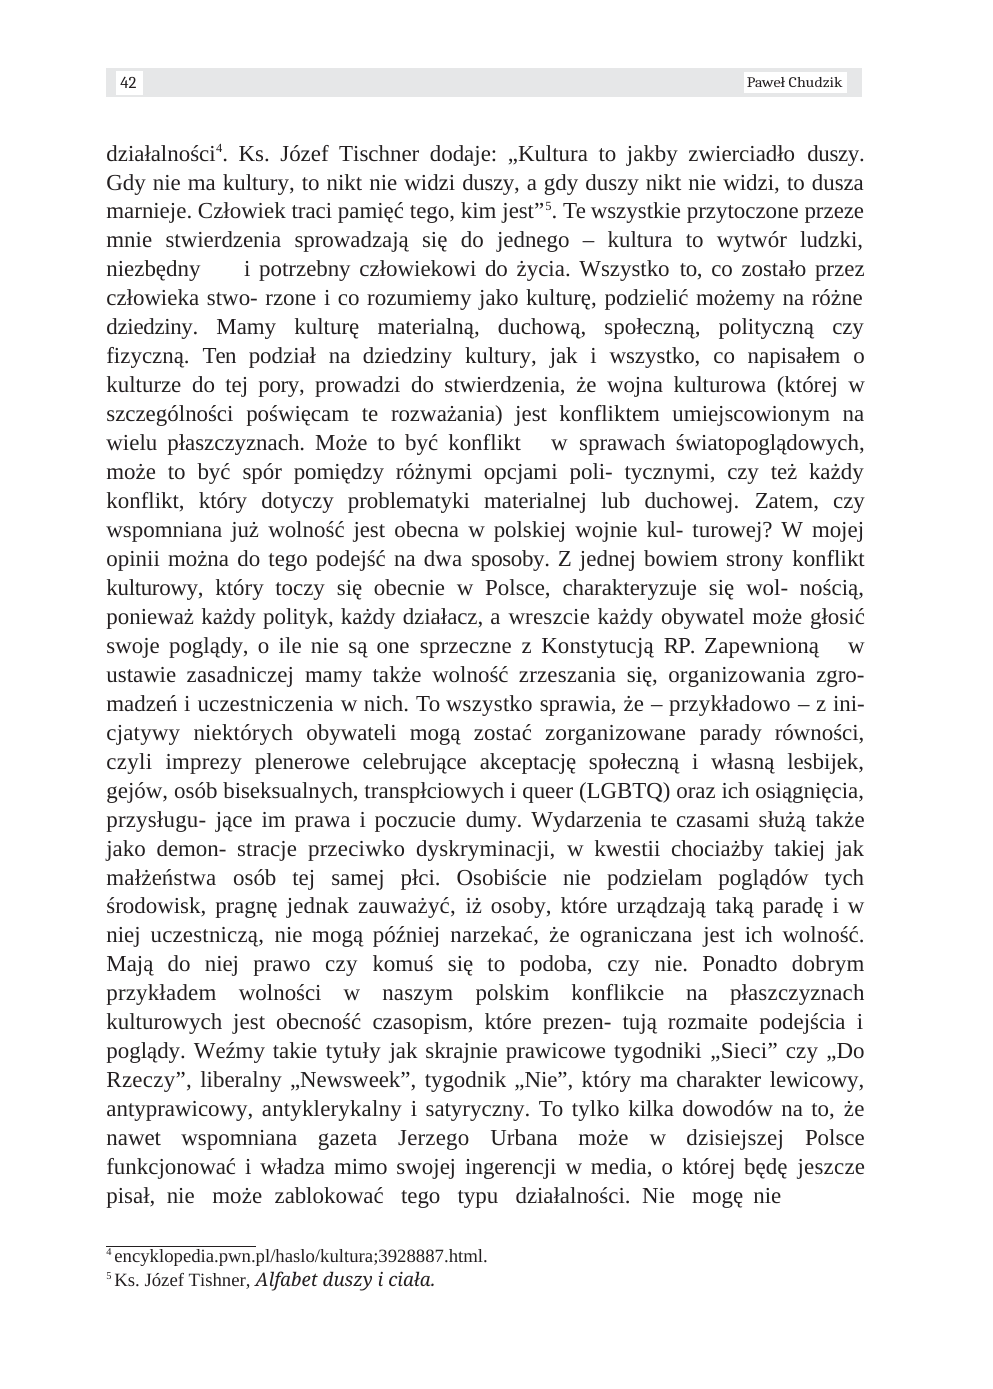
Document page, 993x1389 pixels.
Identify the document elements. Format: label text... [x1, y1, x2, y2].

text działalności4. Ks. Józef Tischner dodaje: „Kultura to jakby zwierciadło duszy. Gdy nie ma kultury, to nikt nie widzi duszy, a gdy duszy nikt nie widzi, to dusza marnieje. Człowiek traci pamięć tego, kim jest”5. Te wszystkie przytoczone przeze mnie stwierdzenia sprowadzają się do jednego – kultura to wytwór ludzki, niezbędny i potrzebny człowiekowi do życia. Wszystko to, co zostało przez człowieka stwo- rzone i co rozumiemy jako kulturę, podzielić możemy na różne dziedziny. Mamy kulturę materialną, duchową, społeczną, polityczną czy fizyczną. Ten podział na dziedziny kultury, jak i wszystko, co napisałem o kulturze do tej pory, prowadzi do stwierdzenia, że wojna kulturowa (której w szczególności poświęcam te rozważania) jest konfliktem umiejscowionym na wielu płaszczyznach. Może to być konflikt w sprawach światopoglądowych, może to być spór pomiędzy różnymi opcjami poli- tycznymi, czy też każdy konflikt, który dotyczy problematyki materialnej lub duchowej. Zatem, czy wspomniana już wolność jest obecna w polskiej wojnie kul- turowej? W mojej opinii można do tego podejść na dwa sposoby. Z jednej bowiem strony konflikt kulturowy, który toczy się obecnie w Polsce, charakteryzuje się wol- nością, ponieważ każdy polityk, każdy działacz, a wreszcie każdy obywatel może głosić swoje poglądy, o ile nie są one sprzeczne z Konstytucją RP. Zapewnioną w ustawie zasadniczej mamy także wolność zrzeszania się, organizowania zgro- madzeń i uczestniczenia w nich. To wszystko sprawia, że – przykładowo – z ini- cjatywy niektórych obywateli mogą zostać zorganizowane parady równości, czyli imprezy plenerowe celebrujące akceptację społeczną i własną lesbijek, gejów, osób biseksualnych, transpłciowych i queer (LGBTQ) oraz ich osiągnięcia, przysługu- jące im prawa i poczucie dumy. Wydarzenia te czasami służą także jako demon- stracje przeciwko dyskryminacji, w kwestii chociażby takiej jak małżeństwa osób tej samej płci. Osobiście nie podzielam poglądów tych środowisk, pragnę jednak zauważyć, iż osoby, które urządzają taką paradę i w niej uczestniczą, nie mogą później narzekać, że ograniczana jest ich wolność. Mają do niej prawo czy komuś się to podoba, czy nie. Ponadto dobrym przykładem wolności w naszym polskim konflikcie na płaszczyznach kulturowych jest obecność czasopism, które prezen- tują rozmaite podejścia i poglądy. Weźmy takie tytuły jak skrajnie prawicowe tygodniki „Sieci” czy „Do Rzeczy”, liberalny „Newsweek”, tygodnik „Nie”, który ma charakter lewicowy, antyprawicowy, antyklerykalny i satyryczny. To tylko kilka dowodów na to, że nawet wspomniana gazeta Jerzego Urbana może w dzisiejszej Polsce funkcjonować i władza mimo swojej ingerencji w media, o której będę jeszcze pisał, nie może zablokować tego typu działalności. Nie mogę nie [106, 140, 865, 1208]
text 4 encyklopedia.pwn.pl/haslo/kultura;3928887.html. [106, 1239, 876, 1267]
text 5 Ks. Józef Tishner, Alfabet duszy i ciała. [106, 1267, 876, 1292]
